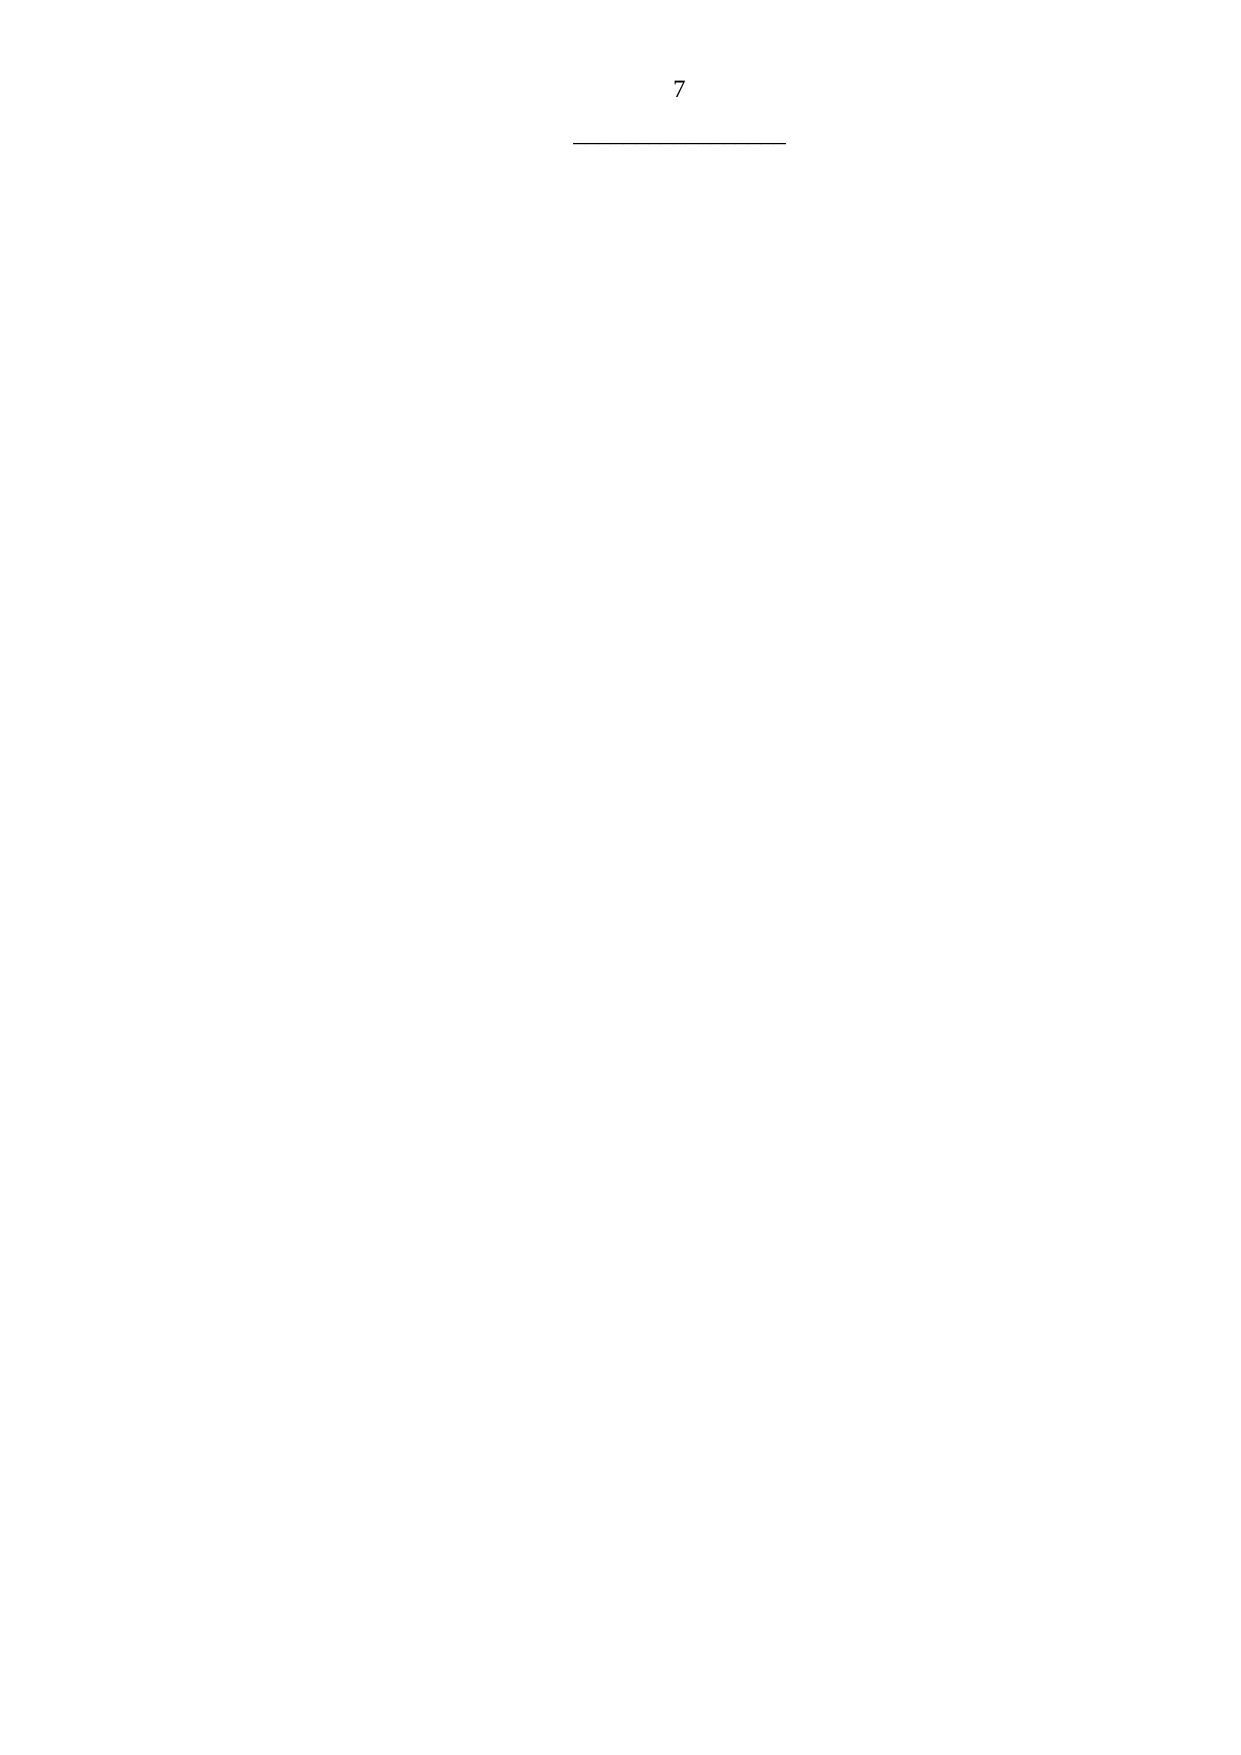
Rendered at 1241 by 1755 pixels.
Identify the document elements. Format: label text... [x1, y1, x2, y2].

text _________________ [177, 118, 1181, 147]
